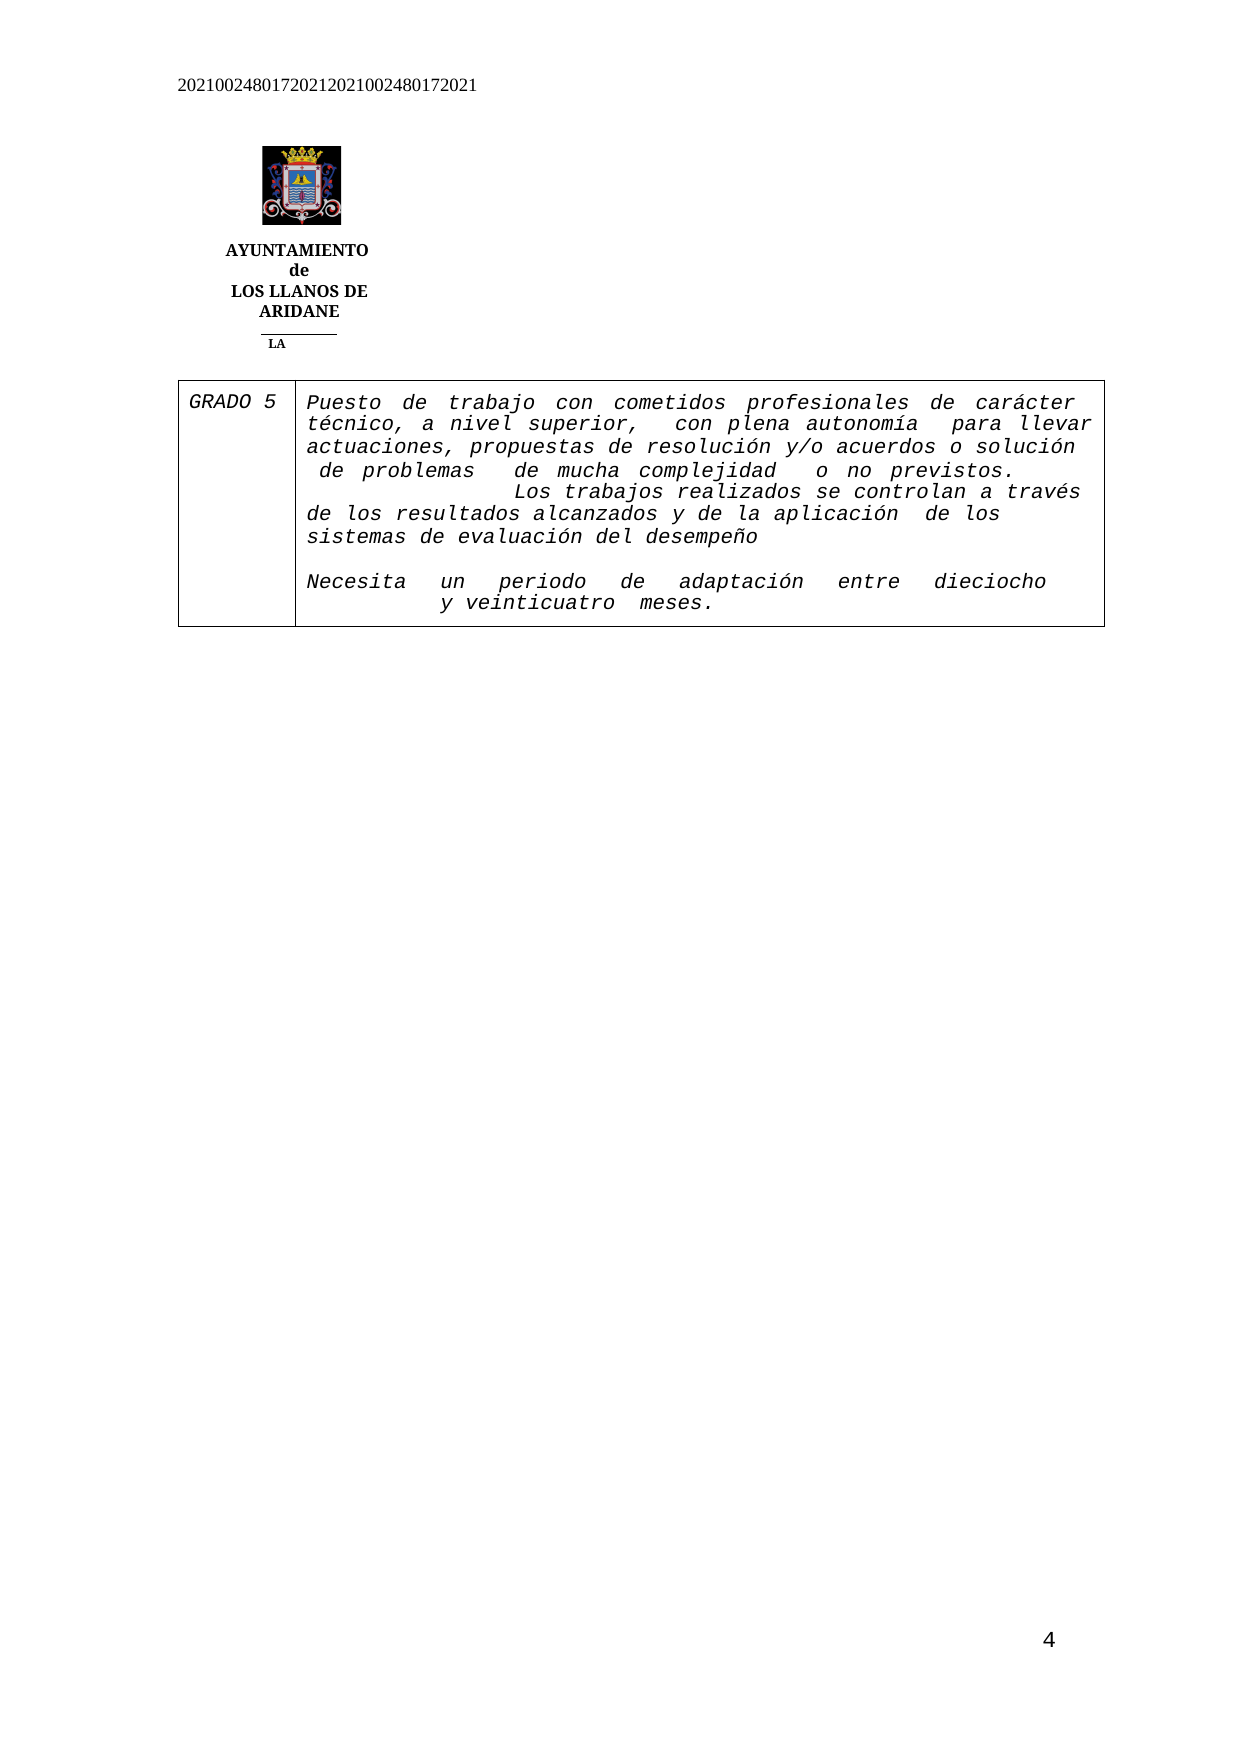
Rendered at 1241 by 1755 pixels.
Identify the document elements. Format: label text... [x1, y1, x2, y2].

table_cell Puesto de trabajo con cometidos profesionales de carácter técnico, a nivel superior, con plena autonomía para llevar actuaciones, propuestas de resolución y/o acuerdos o solución de problemas de mucha complejidad o no previstos. Los trabajos realizados se controlan a través de los resultados alcanzados y de la aplicación de los sistemas de evaluación del desempeño Necesita un periodo de adaptación entre dieciocho y veinticuatro meses. [296, 381, 1104, 626]
table_cell GRADO 5 [179, 381, 295, 626]
